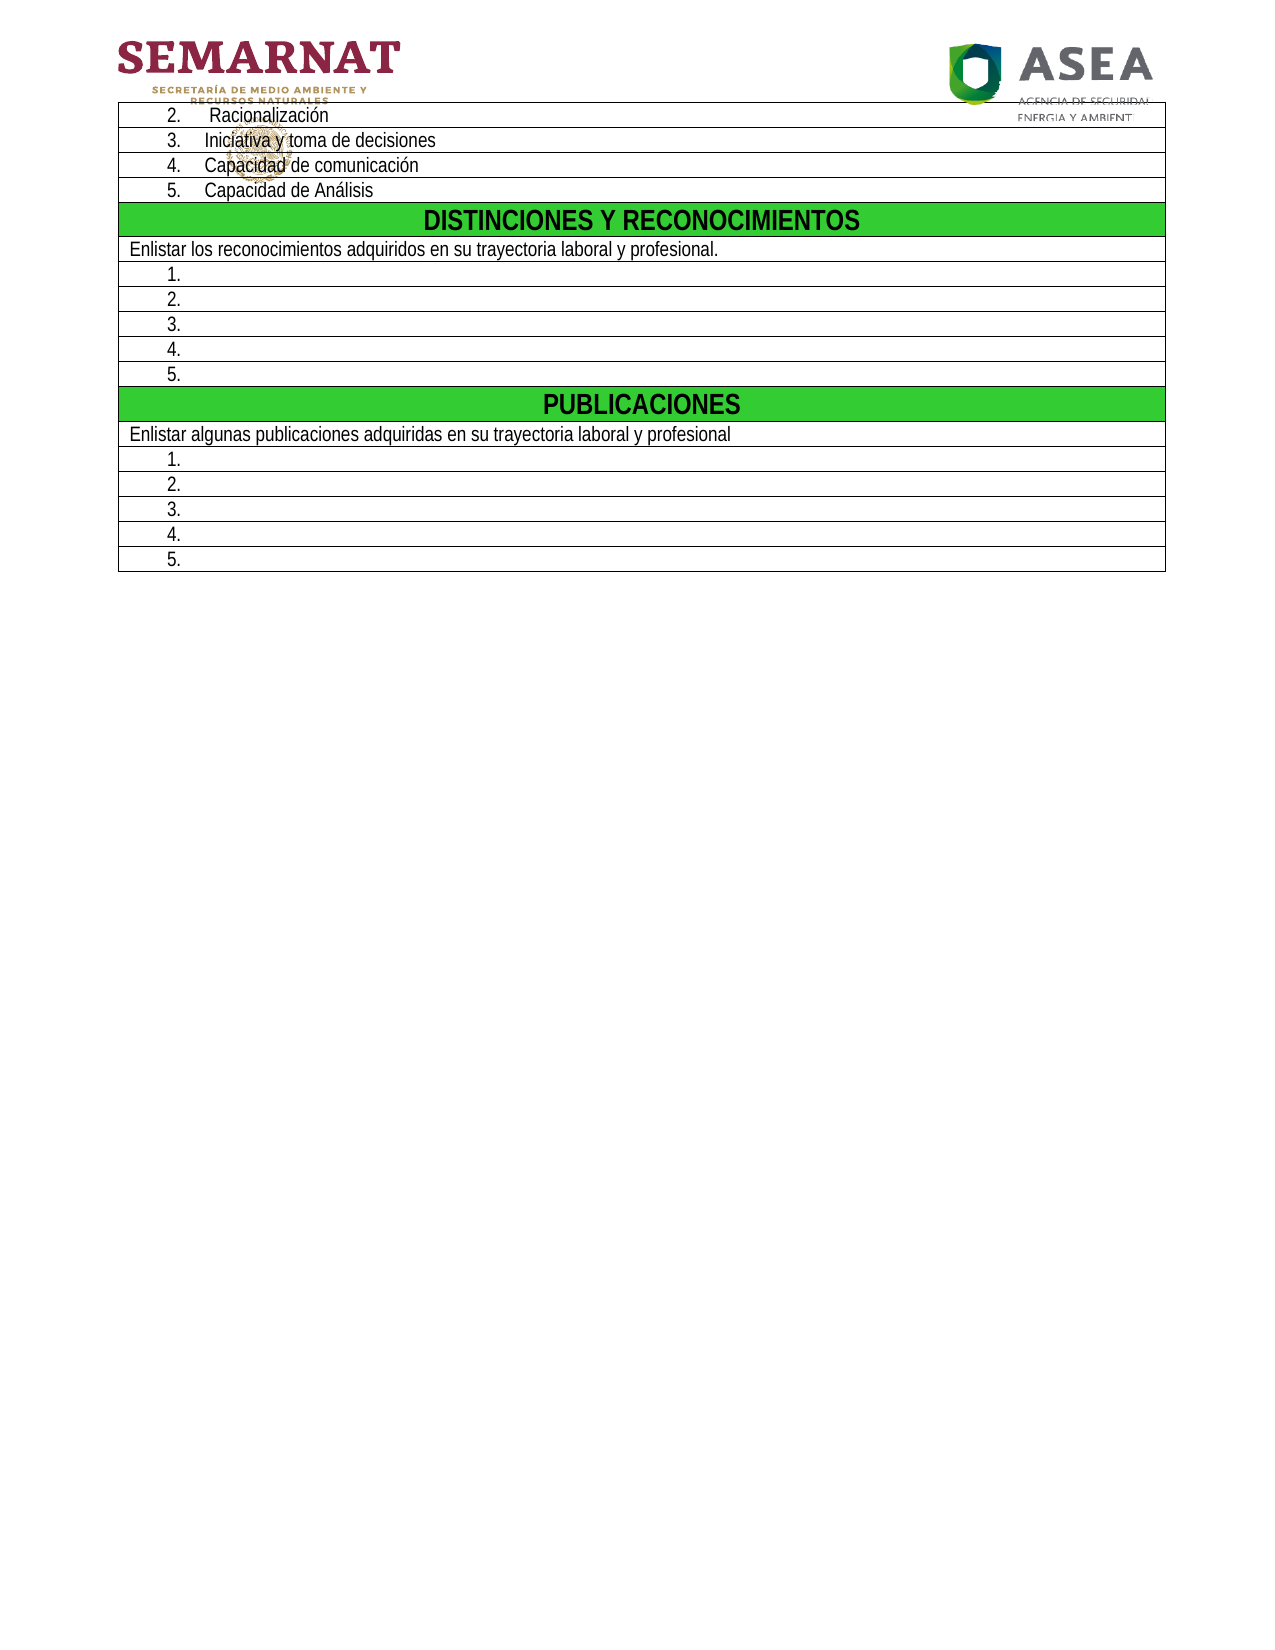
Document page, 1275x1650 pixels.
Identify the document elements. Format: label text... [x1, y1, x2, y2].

table_cell Iniciativa y toma de decisiones [119, 128, 241, 152]
table_cell Capacidad de Análisis [119, 178, 1165, 202]
table_cell [119, 262, 1165, 286]
table_cell [119, 337, 1165, 361]
table_cell [119, 312, 1165, 336]
table_cell [119, 287, 1165, 311]
table_cell Capacidad de comunicación [119, 153, 240, 177]
table_cell DISTINCIONES Y RECONOCIMIENTOS [119, 203, 1165, 236]
table_cell [119, 362, 1165, 386]
table_cell Enlistar los reconocimientos adquiridos en su trayectoria laboral y profesional. [119, 237, 1165, 261]
table_cell [119, 447, 1165, 471]
table_cell [119, 497, 1165, 521]
table_cell Capacidad de comunicación [277, 153, 1165, 177]
table_cell [119, 522, 1165, 546]
table_cell [119, 547, 1165, 571]
table_cell PUBLICACIONES [119, 387, 1165, 421]
table_cell Racionalización [119, 103, 1165, 127]
table_cell Enlistar algunas publicaciones adquiridas en su trayectoria laboral y profesional [119, 422, 1165, 446]
table_cell [119, 472, 1165, 496]
table_cell Iniciativa y toma de decisiones [282, 128, 1165, 152]
